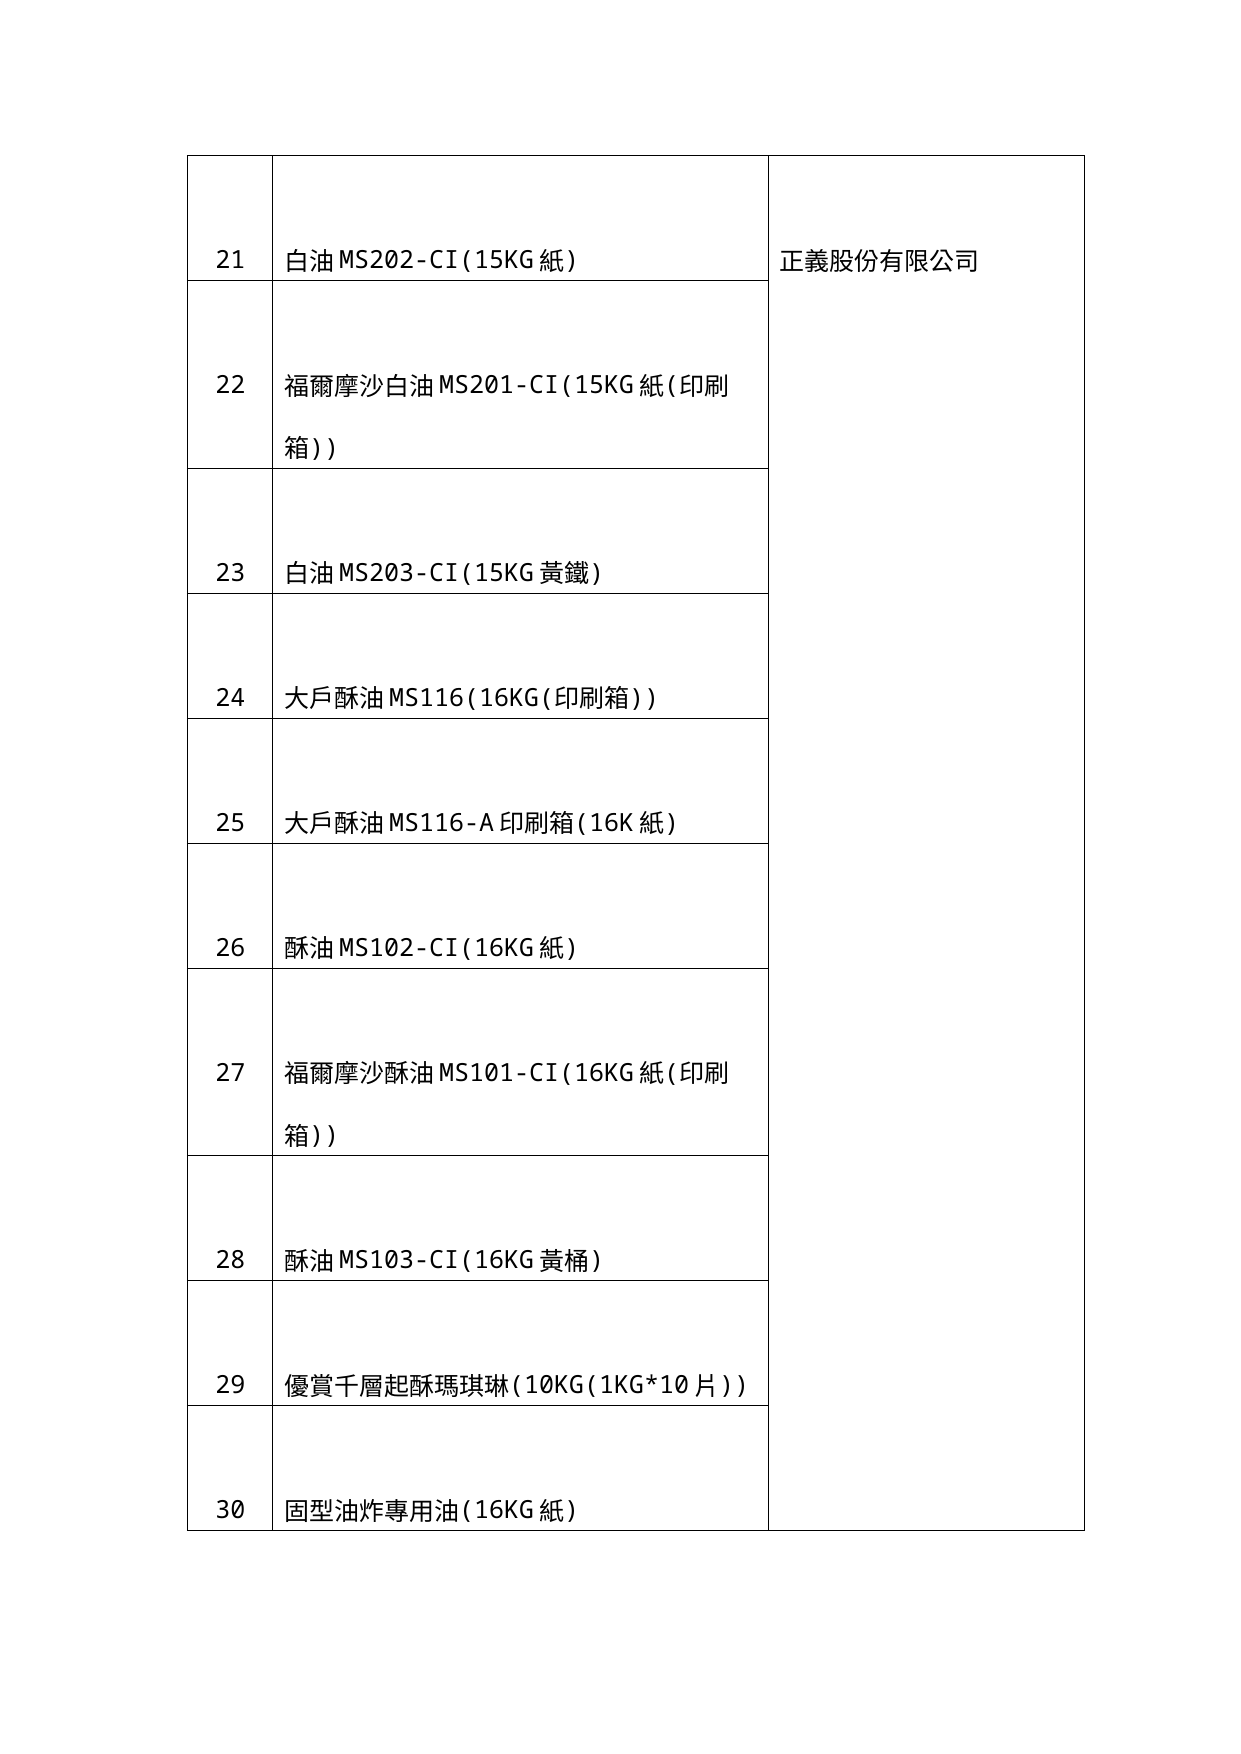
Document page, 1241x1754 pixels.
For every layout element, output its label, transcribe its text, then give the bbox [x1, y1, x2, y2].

table_cell 大戶酥油MS116(16KG(印刷箱)) [273, 594, 768, 718]
table_cell 23 [188, 469, 272, 593]
table_cell 25 [188, 719, 272, 843]
table_cell 24 [188, 594, 272, 718]
table_cell 福爾摩沙酥油MS101-CI(16KG紙(印刷箱)) [273, 969, 768, 1155]
table_cell 30 [188, 1406, 272, 1530]
table_cell 酥油MS102-CI(16KG紙) [273, 844, 768, 968]
table_cell 大戶酥油MS116-A印刷箱(16K紙) [273, 719, 768, 843]
table_cell 21 [188, 156, 272, 280]
table_cell 正義股份有限公司 [769, 156, 1084, 1530]
table_cell 26 [188, 844, 272, 968]
table_cell 白油MS203-CI(15KG黃鐵) [273, 469, 768, 593]
table_cell 白油MS202-CI(15KG紙) [273, 156, 768, 280]
table_cell 22 [188, 281, 272, 468]
table_cell 29 [188, 1281, 272, 1405]
table_cell 酥油MS103-CI(16KG黃桶) [273, 1156, 768, 1280]
table_cell 福爾摩沙白油MS201-CI(15KG紙(印刷箱)) [273, 281, 768, 468]
table_cell 固型油炸專用油(16KG紙) [273, 1406, 768, 1530]
table_cell 優賞千層起酥瑪琪琳(10KG(1KG*10片)) [273, 1281, 768, 1405]
table_cell 28 [188, 1156, 272, 1280]
table_cell 27 [188, 969, 272, 1155]
